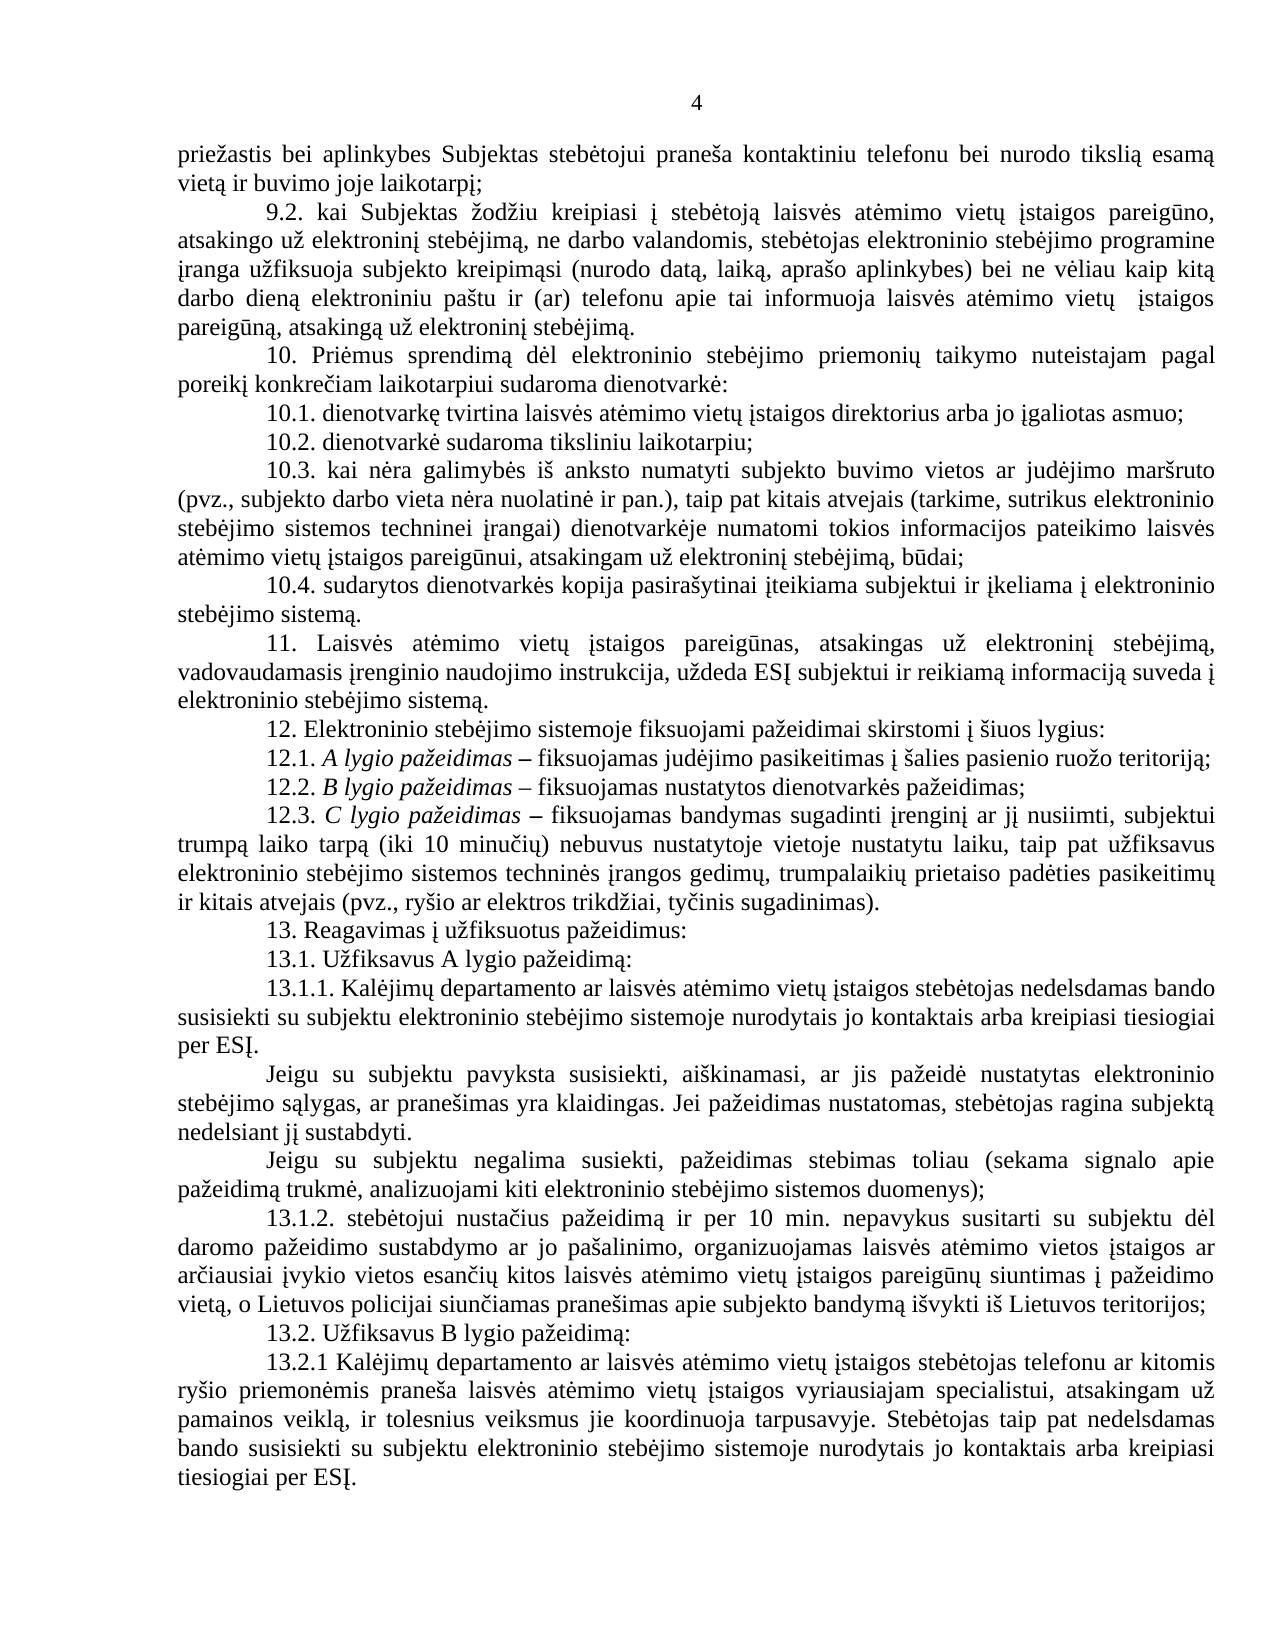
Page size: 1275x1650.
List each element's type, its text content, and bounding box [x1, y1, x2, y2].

text Jeigu su subjektu pavyksta susisiekti, aiškinamasi, ar jis pažeidė nustatytas elektroninio stebėjimo sąlygas, ar pranešimas yra klaidingas. Jei pažeidimas nustatomas, stebėtojas ragina subjektą nedelsiant jį sustabdyti. [177, 1059, 1216, 1145]
text 13.2. Užfiksavus B lygio pažeidimą: [177, 1318, 1216, 1347]
text 13.2.1 Kalėjimų departamento ar laisvės atėmimo vietų įstaigos stebėtojas telefonu ar kitomis ryšio priemonėmis praneša laisvės atėmimo vietų įstaigos vyriausiajam specialistui, atsakingam už pamainos veiklą, ir tolesnius veiksmus jie koordinuoja tarpusavyje. Stebėtojas taip pat nedelsdamas bando susisiekti su subjektu elektroninio stebėjimo sistemoje nurodytais jo kontaktais arba kreipiasi tiesiogiai per ESĮ. [177, 1347, 1216, 1490]
text 12.3. C lygio pažeidimas – fiksuojamas bandymas sugadinti įrenginį ar jį nusiimti, subjektui trumpą laiko tarpą (iki 10 minučių) nebuvus nustatytoje vietoje nustatytu laiku, taip pat užfiksavus elektroninio stebėjimo sistemos techninės įrangos gedimų, trumpalaikių prietaiso padėties pasikeitimų ir kitais atvejais (pvz., ryšio ar elektros trikdžiai, tyčinis sugadinimas). [177, 800, 1216, 915]
text 10.3. kai nėra galimybės iš anksto numatyti subjekto buvimo vietos ar judėjimo maršruto (pvz., subjekto darbo vieta nėra nuolatinė ir pan.), taip pat kitais atvejais (tarkime, sutrikus elektroninio stebėjimo sistemos techninei įrangai) dienotvarkėje numatomi tokios informacijos pateikimo laisvės atėmimo vietų įstaigos pareigūnui, atsakingam už elektroninį stebėjimą, būdai; [177, 455, 1216, 570]
text 11. Laisvės atėmimo vietų įstaigos pareigūnas, atsakingas už elektroninį stebėjimą, vadovaudamasis įrenginio naudojimo instrukcija, uždeda ESĮ subjektui ir reikiamą informaciją suveda į elektroninio stebėjimo sistemą. [177, 628, 1216, 714]
text 12.1. A lygio pažeidimas – fiksuojamas judėjimo pasikeitimas į šalies pasienio ruožo teritoriją; [177, 743, 1216, 772]
text 10. Priėmus sprendimą dėl elektroninio stebėjimo priemonių taikymo nuteistajam pagal poreikį konkrečiam laikotarpiui sudaroma dienotvarkė: [177, 340, 1216, 398]
text 10.1. dienotvarkę tvirtina laisvės atėmimo vietų įstaigos direktorius arba jo įgaliotas asmuo; [177, 398, 1216, 427]
text 13.1.2. stebėtojui nustačius pažeidimą ir per 10 min. nepavykus susitarti su subjektu dėl daromo pažeidimo sustabdymo ar jo pašalinimo, organizuojamas laisvės atėmimo vietos įstaigos ar arčiausiai įvykio vietos esančių kitos laisvės atėmimo vietų įstaigos pareigūnų siuntimas į pažeidimo vietą, o Lietuvos policijai siunčiamas pranešimas apie subjekto bandymą išvykti iš Lietuvos teritorijos; [177, 1203, 1216, 1318]
text 13. Reagavimas į užfiksuotus pažeidimus: [177, 915, 1216, 944]
text 13.1.1. Kalėjimų departamento ar laisvės atėmimo vietų įstaigos stebėtojas nedelsdamas bando susisiekti su subjektu elektroninio stebėjimo sistemoje nurodytais jo kontaktais arba kreipiasi tiesiogiai per ESĮ. [177, 973, 1216, 1059]
text priežastis bei aplinkybes Subjektas stebėtojui praneša kontaktiniu telefonu bei nurodo tikslią esamą vietą ir buvimo joje laikotarpį; [177, 139, 1216, 197]
text 10.4. sudarytos dienotvarkės kopija pasirašytinai įteikiama subjektui ir įkeliama į elektroninio stebėjimo sistemą. [177, 570, 1216, 628]
text 10.2. dienotvarkė sudaroma tiksliniu laikotarpiu; [177, 427, 1216, 455]
text 9.2. kai Subjektas žodžiu kreipiasi į stebėtoją laisvės atėmimo vietų įstaigos pareigūno, atsakingo už elektroninį stebėjimą, ne darbo valandomis, stebėtojas elektroninio stebėjimo programine įranga užfiksuoja subjekto kreipimąsi (nurodo datą, laiką, aprašo aplinkybes) bei ne vėliau kaip kitą darbo dieną elektroniniu paštu ir (ar) telefonu apie tai informuoja laisvės atėmimo vietų įstaigos pareigūną, atsakingą už elektroninį stebėjimą. [177, 197, 1216, 340]
text Jeigu su subjektu negalima susiekti, pažeidimas stebimas toliau (sekama signalo apie pažeidimą trukmė, analizuojami kiti elektroninio stebėjimo sistemos duomenys); [177, 1145, 1216, 1203]
text 12. Elektroninio stebėjimo sistemoje fiksuojami pažeidimai skirstomi į šiuos lygius: [177, 714, 1216, 743]
text 12.2. B lygio pažeidimas – fiksuojamas nustatytos dienotvarkės pažeidimas; [177, 772, 1216, 800]
text 13.1. Užfiksavus A lygio pažeidimą: [177, 944, 1216, 973]
